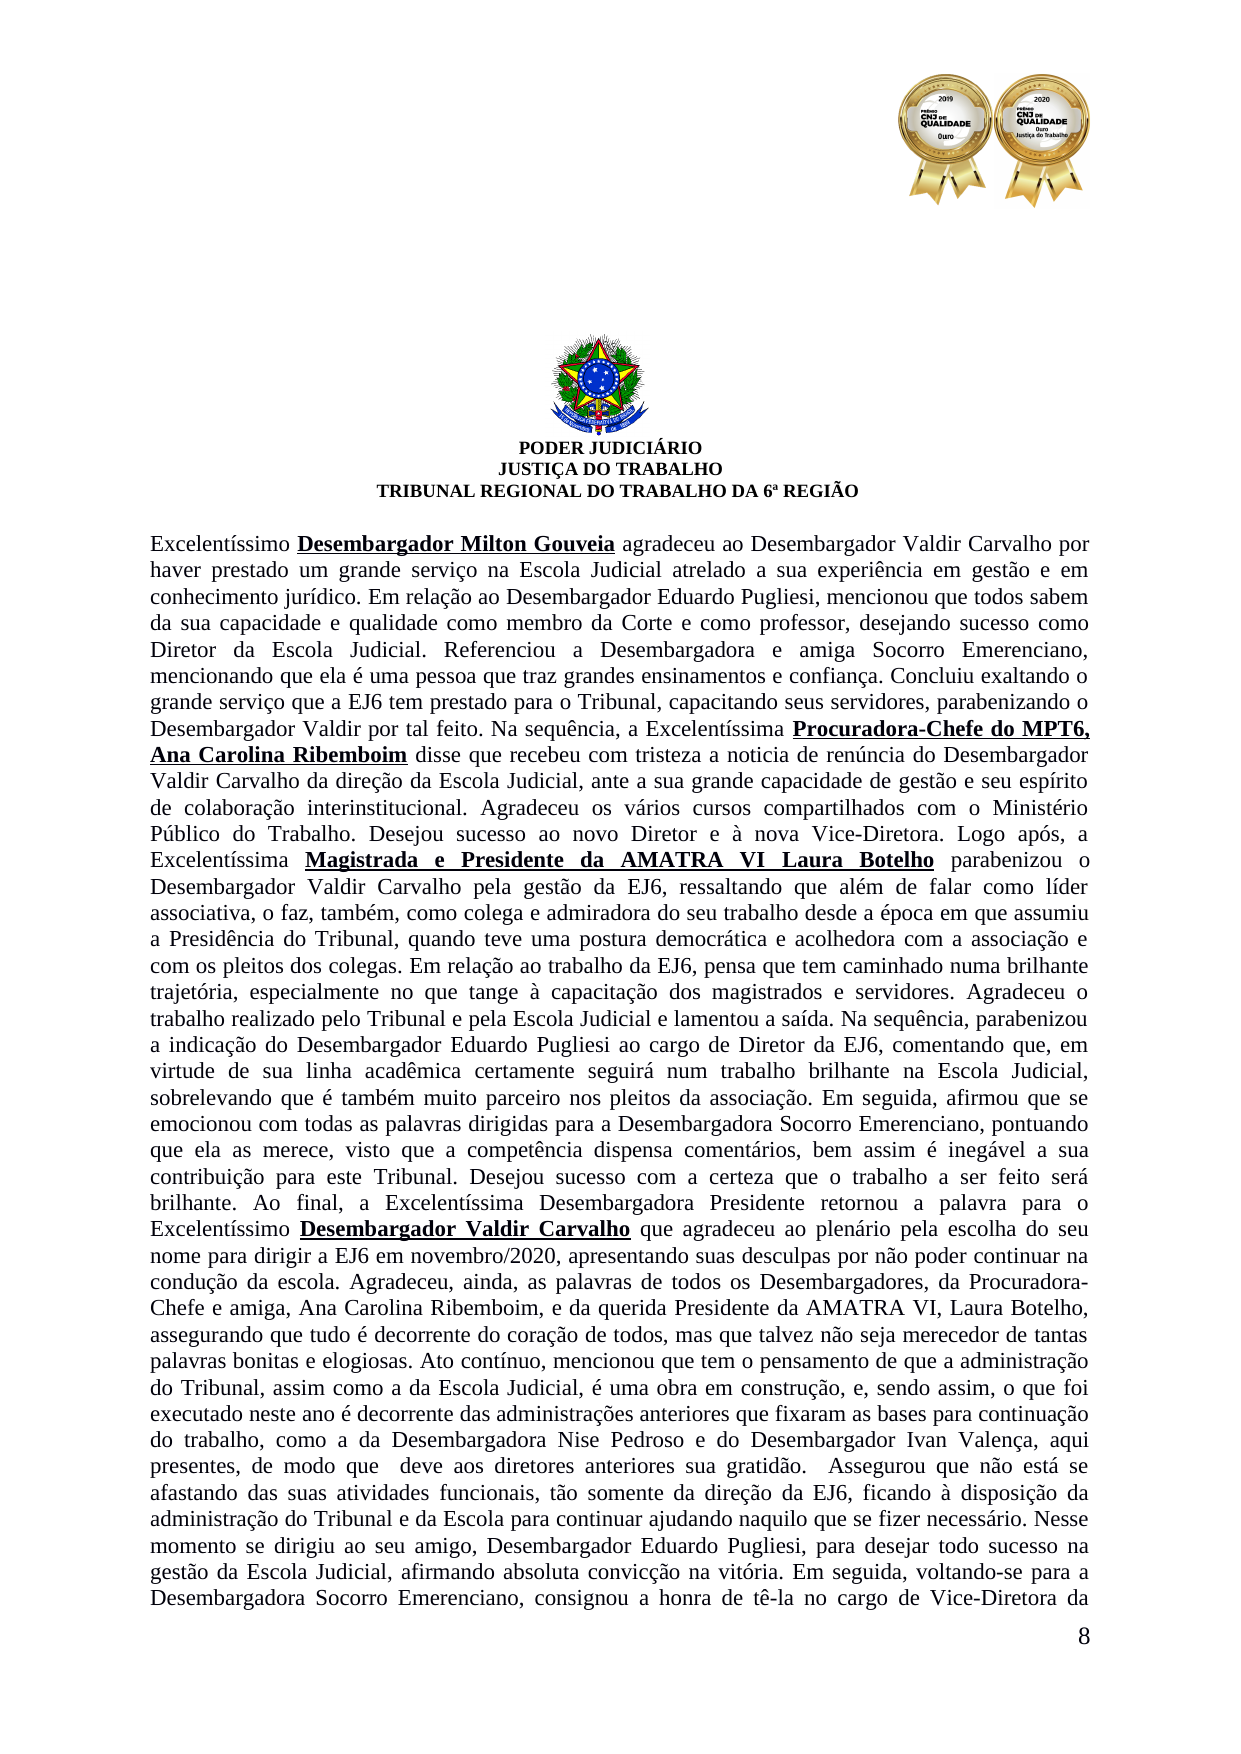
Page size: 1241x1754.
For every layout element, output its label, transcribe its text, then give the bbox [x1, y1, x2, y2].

text Excelentíssimo Desembargador Milton Gouveia agradeceu ao Desembargador Valdir Carvalho por haver prestado um grande serviço na Escola Judicial atrelado a sua experiência em gestão e em conhecimento jurídico. Em relação ao Desembargador Eduardo Pugliesi, mencionou que todos sabem da sua capacidade e qualidade como membro da Corte e como professor, desejando sucesso como Diretor da Escola Judicial. Referenciou a Desembargadora e amiga Socorro Emerenciano, mencionando que ela é uma pessoa que traz grandes ensinamentos e confiança. Concluiu exaltando o grande serviço que a EJ6 tem prestado para o Tribunal, capacitando seus servidores, parabenizando o Desembargador Valdir por tal feito. Na sequência, a Excelentíssima Procuradora-Chefe do MPT6, Ana Carolina Ribemboim disse que recebeu com tristeza a noticia de renúncia do Desembargador Valdir Carvalho da direção da Escola Judicial, ante a sua grande capacidade de gestão e seu espírito de colaboração interinstitucional. Agradeceu os vários cursos compartilhados com o Ministério Público do Trabalho. Desejou sucesso ao novo Diretor e à nova Vice-Diretora. Logo após, a Excelentíssima Magistrada e Presidente da AMATRA VI Laura Botelho parabenizou o Desembargador Valdir Carvalho pela gestão da EJ6, ressaltando que além de falar como líder associativa, o faz, também, como colega e admiradora do seu trabalho desde a época em que assumiu a Presidência do Tribunal, quando teve uma postura democrática e acolhedora com a associação e com os pleitos dos colegas. Em relação ao trabalho da EJ6, pensa que tem caminhado numa brilhante trajetória, especialmente no que tange à capacitação dos magistrados e servidores. Agradeceu o trabalho realizado pelo Tribunal e pela Escola Judicial e lamentou a saída. Na sequência, parabenizou a indicação do Desembargador Eduardo Pugliesi ao cargo de Diretor da EJ6, comentando que, em virtude de sua linha acadêmica certamente seguirá num trabalho brilhante na Escola Judicial, sobrelevando que é também muito parceiro nos pleitos da associação. Em seguida, afirmou que se emocionou com todas as palavras dirigidas para a Desembargadora Socorro Emerenciano, pontuando que ela as merece, visto que a competência dispensa comentários, bem assim é inegável a sua contribuição para este Tribunal. Desejou sucesso com a certeza que o trabalho a ser feito será brilhante. Ao final, a Excelentíssima Desembargadora Presidente retornou a palavra para o Excelentíssimo Desembargador Valdir Carvalho que agradeceu ao plenário pela escolha do seu nome para dirigir a EJ6 em novembro/2020, apresentando suas desculpas por não poder continuar na condução da escola. Agradeceu, ainda, as palavras de todos os Desembargadores, da Procuradora-Chefe e amiga, Ana Carolina Ribemboim, e da querida Presidente da AMATRA VI, Laura Botelho, assegurando que tudo é decorrente do coração de todos, mas que talvez não seja merecedor de tantas palavras bonitas e elogiosas. Ato contínuo, mencionou que tem o pensamento de que a administração do Tribunal, assim como a da Escola Judicial, é uma obra em construção, e, sendo assim, o que foi executado neste ano é decorrente das administrações anteriores que fixaram as bases para continuação do trabalho, como a da Desembargadora Nise Pedroso e do Desembargador Ivan Valença, aqui presentes, de modo que deve aos diretores anteriores sua gratidão. Assegurou que não está se afastando das suas atividades funcionais, tão somente da direção da EJ6, ficando à disposição da administração do Tribunal e da Escola para continuar ajudando naquilo que se fizer necessário. Nesse momento se dirigiu ao seu amigo, Desembargador Eduardo Pugliesi, para desejar todo sucesso na gestão da Escola Judicial, afirmando absoluta convicção na vitória. Em seguida, voltando-se para a Desembargadora Socorro Emerenciano, consignou a honra de tê-la no cargo de Vice-Diretora da [150, 530, 1090, 1611]
